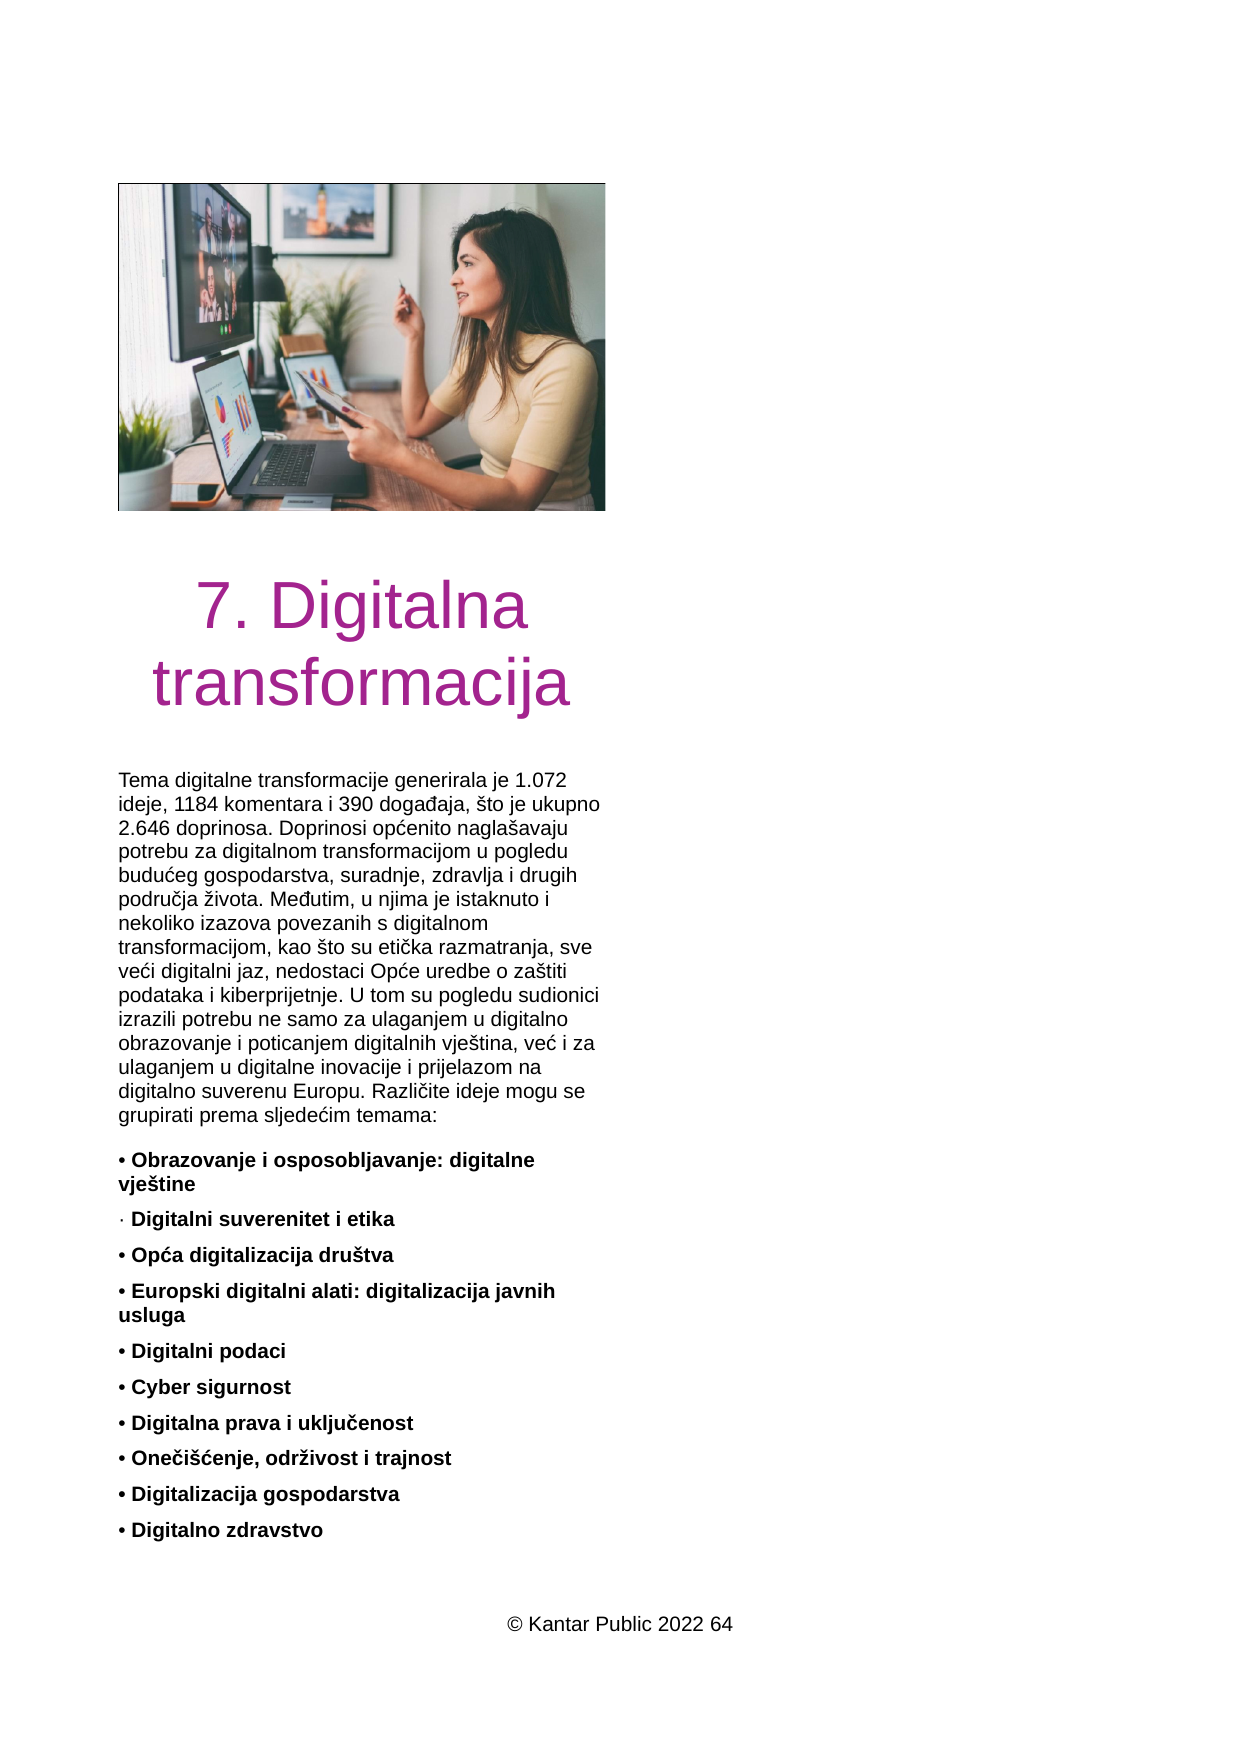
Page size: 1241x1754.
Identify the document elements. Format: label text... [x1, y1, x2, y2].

subtitle 7. Digitalna transformacija [118, 566, 605, 719]
text • Obrazovanje i osposobljavanje: digitalne vještine [118, 1147, 605, 1195]
text • Digitalizacija gospodarstva [118, 1482, 605, 1506]
text • Digitalna prava i uključenost [118, 1410, 605, 1434]
text • Europski digitalni alati: digitalizacija javnih usluga [118, 1279, 605, 1327]
text • Cyber sigurnost [118, 1374, 605, 1398]
text · Digitalni suverenitet i etika [118, 1207, 605, 1231]
text • Digitalni podaci [118, 1339, 605, 1363]
text • Digitalno zdravstvo [118, 1518, 605, 1542]
text Tema digitalne transformacije generirala je 1.072 ideje, 1184 komentara i 390 događaja, što je ukupno 2.646 doprinosa. Doprinosi općenito naglašavaju potrebu za digitalnom transformacijom u pogledu budućeg gospodarstva, suradnje, zdravlja i drugih područja života. Međutim, u njima je istaknuto i nekoliko izazova povezanih s digitalnom transformacijom, kao što su etička razmatranja, sve veći digitalni jaz, nedostaci Opće uredbe o zaštiti podataka i kiberprijetnje. U tom su pogledu sudionici izrazili potrebu ne samo za ulaganjem u digitalno obrazovanje i poticanjem digitalnih vještina, već i za ulaganjem u digitalne inovacije i prijelazom na digitalno suverenu Europu. Različite ideje mogu se grupirati prema sljedećim temama: [118, 767, 605, 1127]
text • Onečišćenje, održivost i trajnost [118, 1446, 605, 1470]
picture [118, 183, 606, 511]
text • Opća digitalizacija društva [118, 1243, 605, 1267]
